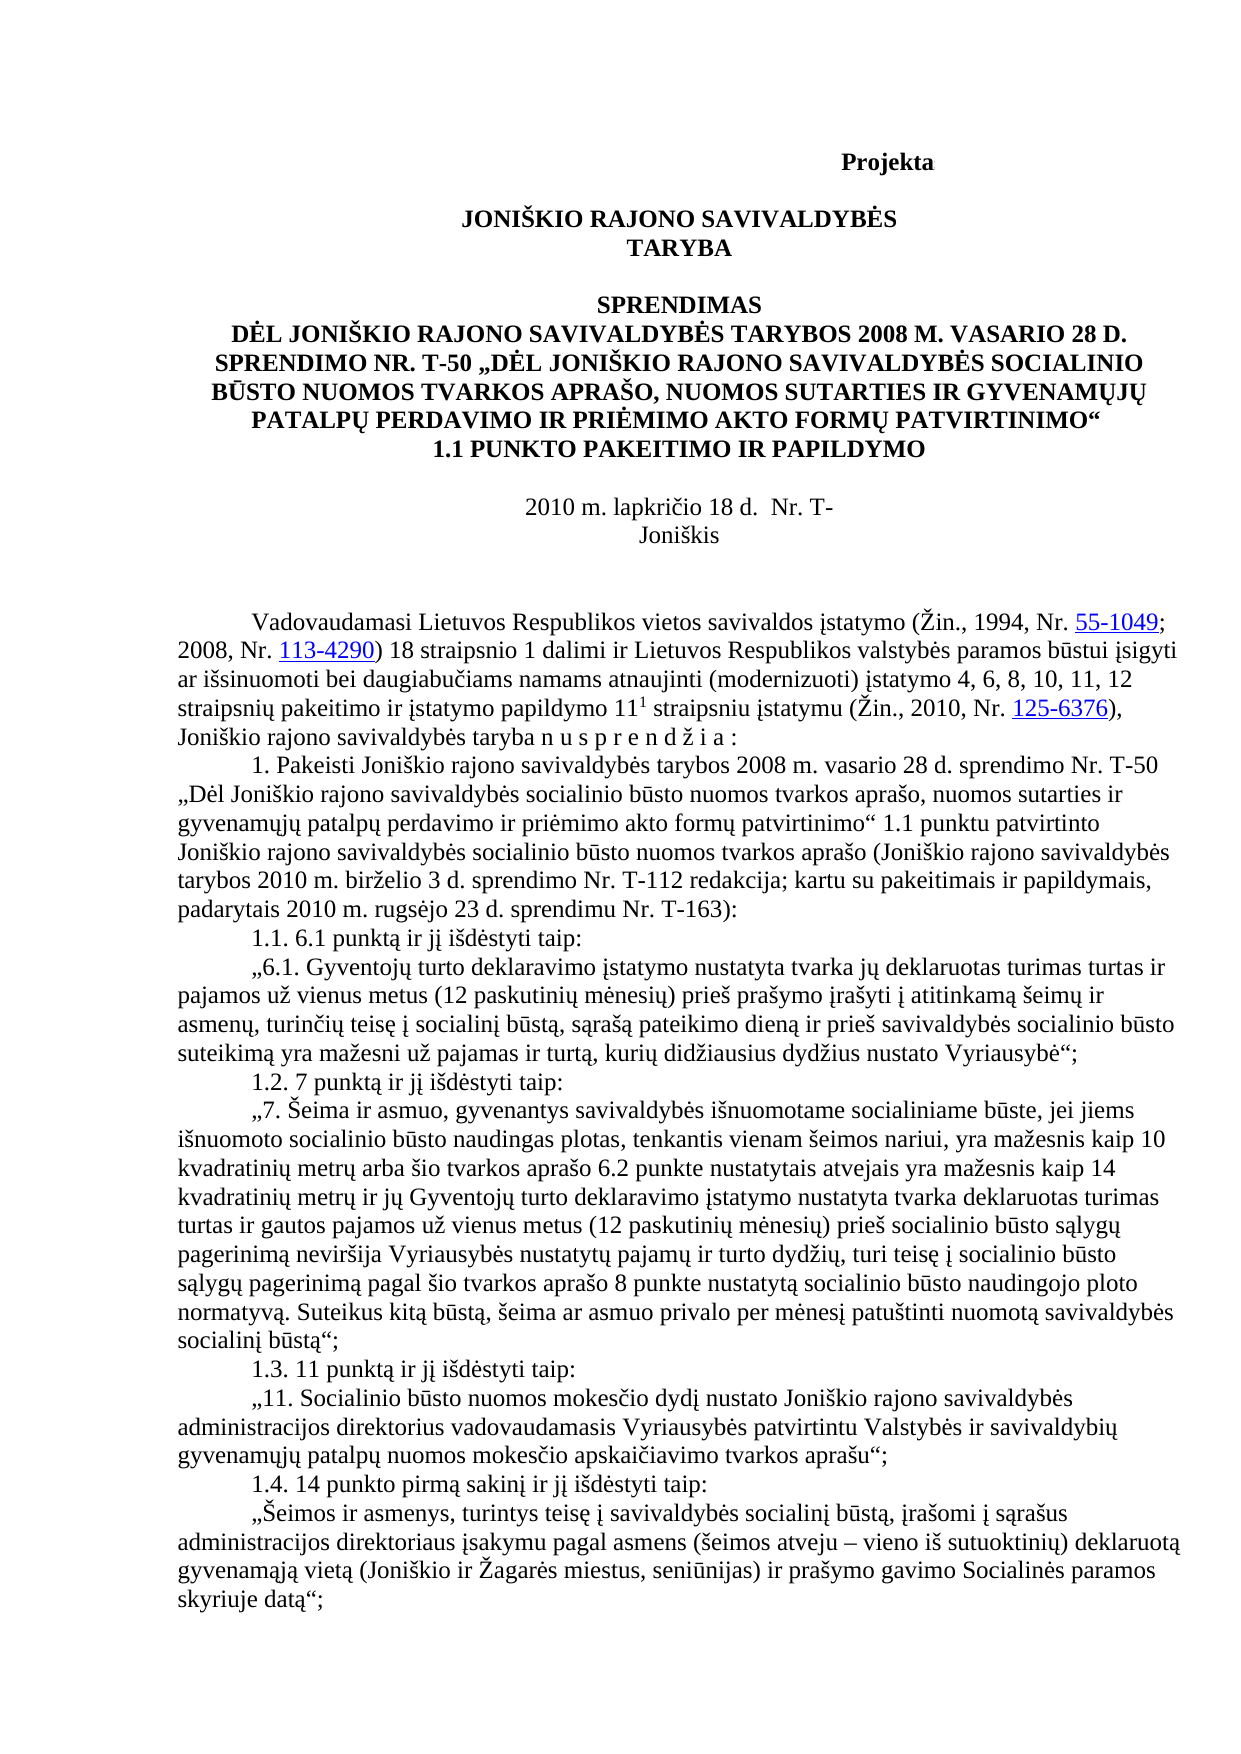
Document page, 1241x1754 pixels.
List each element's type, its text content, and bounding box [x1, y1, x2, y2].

text DĖL JONIŠKIO RAJONO SAVIVALDYBĖS TARYBOS 2008 M. VASARIO 28 D. SPRENDIMO NR. T-50 „DĖL JONIŠKIO RAJONO SAVIVALDYBĖS SOCIALINIO BŪSTO NUOMOS TVARKOS APRAŠO, NUOMOS SUTARTIES IR GYVENAMŲJŲ PATALPŲ PERDAVIMO IR PRIĖMIMO AKTO FORMŲ PATVIRTINIMO“ [177, 319, 1181, 434]
text JONIŠKIO RAJONO SAVIVALDYBĖS [935, 114, 1115, 174]
text 1.1 PUNKTO PAKEITIMO IR PAPILDYMO [177, 434, 1181, 463]
text TARYBA [177, 233, 1181, 262]
text Projektas [177, 147, 1181, 176]
text „11. Socialinio būsto nuomos mokesčio dydį nustato Joniškio rajono savivaldybės administracijos direktorius vadovaudamasis Vyriausybės patvirtintu Valstybės ir savivaldybių gyvenamųjų patalpų nuomos mokesčio apskaičiavimo tvarkos aprašu“; [177, 1383, 1181, 1469]
text 1.4. 14 punkto pirmą sakinį ir jį išdėstyti taip: [177, 1469, 1181, 1498]
text 1.1. 6.1 punktą ir jį išdėstyti taip: [177, 923, 1181, 952]
text 1.2. 7 punktą ir jį išdėstyti taip: [177, 1067, 1181, 1096]
text Vadovaudamasi Lietuvos Respublikos vietos savivaldos įstatymo (Žin., 1994, Nr. 55-1049; 2008, Nr. 113-4290) 18 straipsnio 1 dalimi ir Lietuvos Respublikos valstybės paramos būstui įsigyti ar išsinuomoti bei daugiabučiams namams atnaujinti (modernizuoti) įstatymo 4, 6, 8, 10, 11, 12 straipsnių pakeitimo ir įstatymo papildymo 111 straipsniu įstatymu (Žin., 2010, Nr. 125-6376), Joniškio rajono savivaldybės taryba n usprendžia: [177, 607, 1181, 751]
text SPRENDIMAS [177, 291, 1181, 319]
text 2010 m. lapkričio 18 d. Nr. T- [177, 492, 1181, 521]
text 1. Pakeisti Joniškio rajono savivaldybės tarybos 2008 m. vasario 28 d. sprendimo Nr. T-50 „Dėl Joniškio rajono savivaldybės socialinio būsto nuomos tvarkos aprašo, nuomos sutarties ir gyvenamųjų patalpų perdavimo ir priėmimo akto formų patvirtinimo“ 1.1 punktu patvirtinto Joniškio rajono savivaldybės socialinio būsto nuomos tvarkos aprašo (Joniškio rajono savivaldybės tarybos 2010 m. birželio 3 d. sprendimo Nr. T-112 redakcija; kartu su pakeitimais ir papildymais, padarytais 2010 m. rugsėjo 23 d. sprendimu Nr. T-163): [177, 751, 1181, 923]
text 1.3. 11 punktą ir jį išdėstyti taip: [177, 1354, 1181, 1383]
text Joniškis [177, 521, 1181, 549]
text JONIŠKIO RAJONO SAVIVALDYBĖS [177, 204, 1181, 233]
text „7. Šeima ir asmuo, gyvenantys savivaldybės išnuomotame socialiniame būste, jei jiems išnuomoto socialinio būsto naudingas plotas, tenkantis vienam šeimos nariui, yra mažesnis kaip 10 kvadratinių metrų arba šio tvarkos aprašo 6.2 punkte nustatytais atvejais yra mažesnis kaip 14 kvadratinių metrų ir jų Gyventojų turto deklaravimo įstatymo nustatyta tvarka deklaruotas turimas turtas ir gautos pajamos už vienus metus (12 paskutinių mėnesių) prieš socialinio būsto sąlygų pagerinimą neviršija Vyriausybės nustatytų pajamų ir turto dydžių, turi teisę į socialinio būsto sąlygų pagerinimą pagal šio tvarkos aprašo 8 punkte nustatytą socialinio būsto naudingojo ploto normatyvą. Suteikus kitą būstą, šeima ar asmuo privalo per mėnesį patuštinti nuomotą savivaldybės socialinį būstą“; [177, 1096, 1181, 1354]
text „6.1. Gyventojų turto deklaravimo įstatymo nustatyta tvarka jų deklaruotas turimas turtas ir pajamos už vienus metus (12 paskutinių mėnesių) prieš prašymo įrašyti į atitinkamą šeimų ir asmenų, turinčių teisę į socialinį būstą, sąrašą pateikimo dieną ir prieš savivaldybės socialinio būsto suteikimą yra mažesni už pajamas ir turtą, kurių didžiausius dydžius nustato Vyriausybė“; [177, 952, 1181, 1067]
text „Šeimos ir asmenys, turintys teisę į savivaldybės socialinį būstą, įrašomi į sąrašus administracijos direktoriaus įsakymu pagal asmens (šeimos atveju – vieno iš sutuoktinių) deklaruotą gyvenamąją vietą (Joniškio ir Žagarės miestus, seniūnijas) ir prašymo gavimo Socialinės paramos skyriuje datą“; [177, 1498, 1181, 1613]
